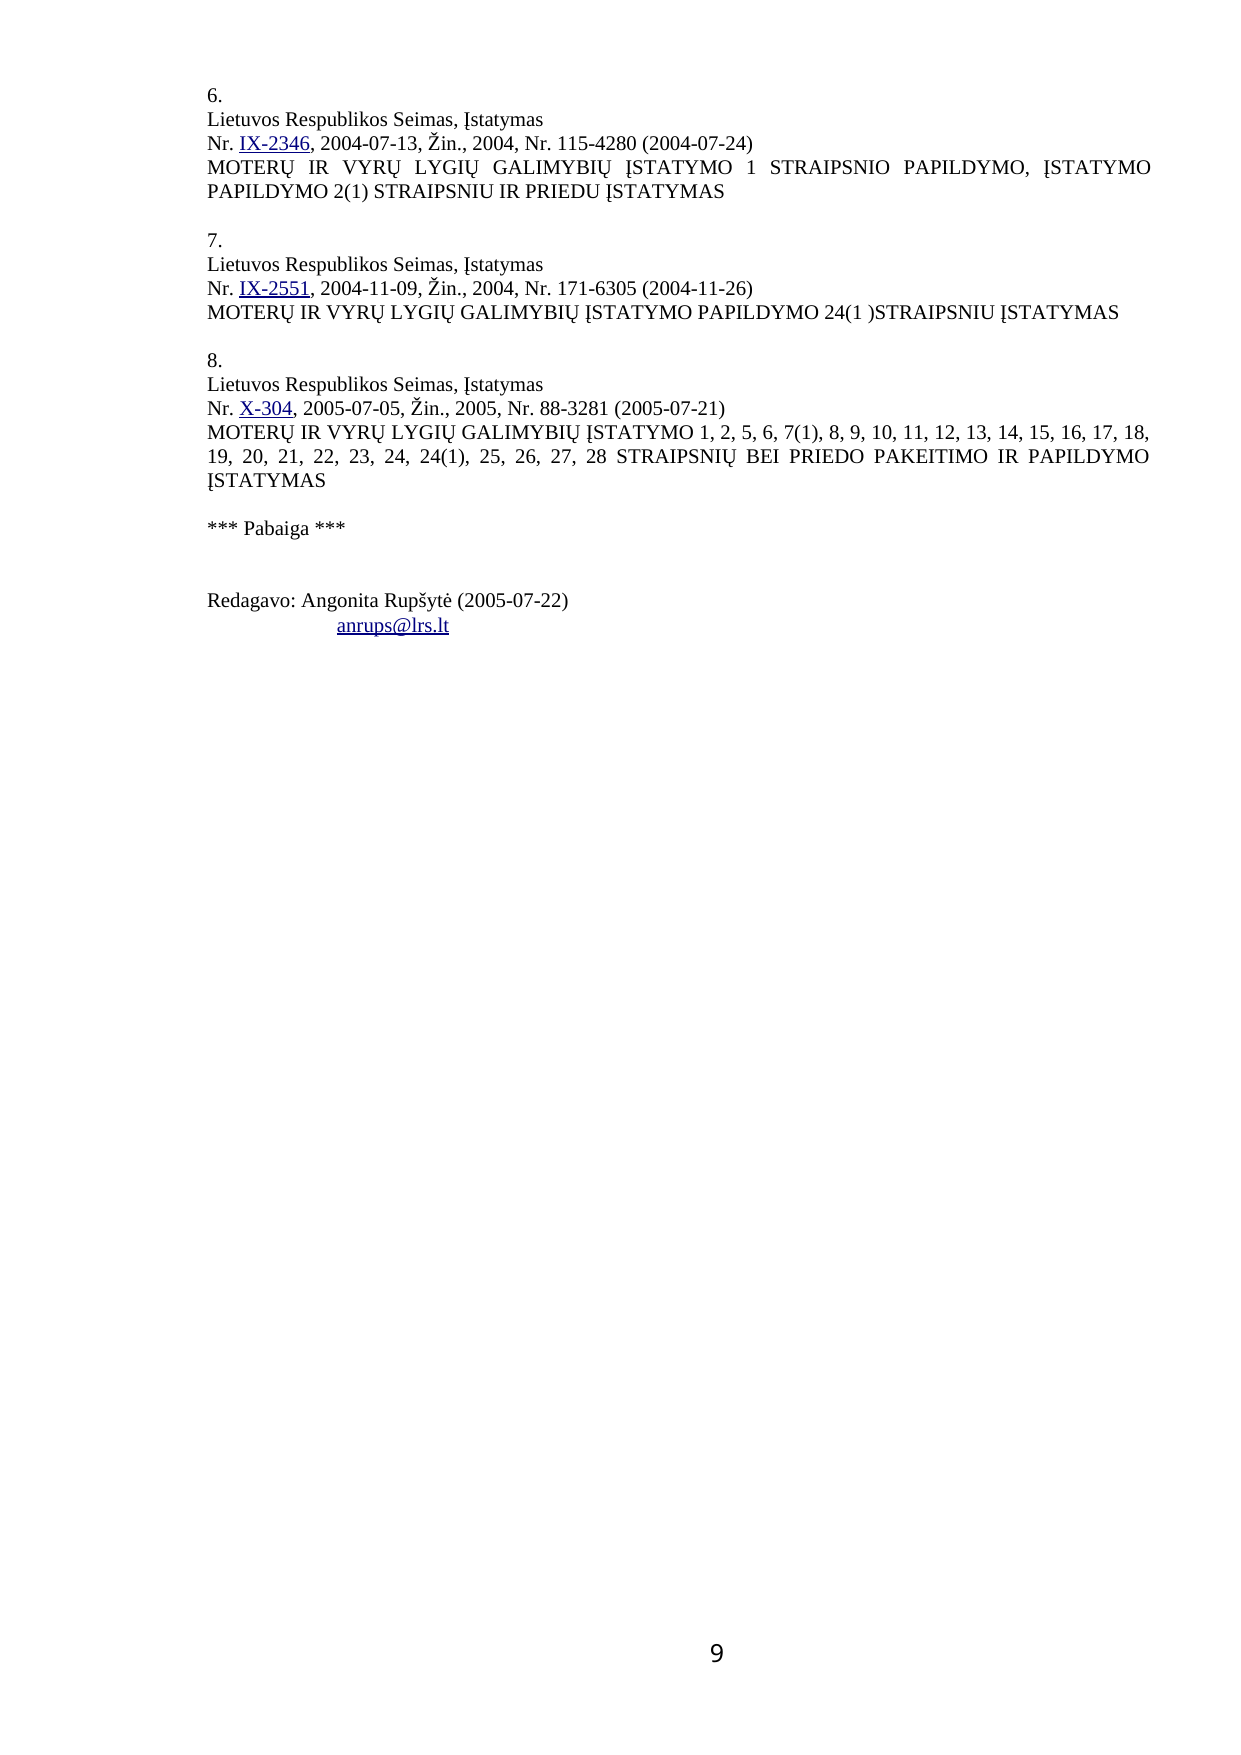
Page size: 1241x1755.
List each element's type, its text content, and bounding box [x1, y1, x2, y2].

text 6. [207, 83, 1152, 107]
text MOTERŲ IR VYRŲ LYGIŲ GALIMYBIŲ ĮSTATYMO PAPILDYMO 24(1 )STRAIPSNIU ĮSTATYMAS [207, 300, 1152, 324]
text 7. [207, 227, 1152, 252]
text Lietuvos Respublikos Seimas, Įstatymas [207, 107, 1152, 131]
text Nr. IX-2346, 2004-07-13, Žin., 2004, Nr. 115-4280 (2004-07-24) [207, 131, 1152, 155]
text MOTERŲ IR VYRŲ LYGIŲ GALIMYBIŲ ĮSTATYMO 1, 2, 5, 6, 7(1), 8, 9, 10, 11, 12, 13, 14, 15, 16, 17, 18, 19, 20, 21, 22, 23, 24, 24(1), 25, 26, 27, 28 STRAIPSNIŲ BEI PRIEDO PAKEITIMO IR PAPILDYMO ĮSTATYMAS [207, 420, 1152, 492]
text Nr. X-304, 2005-07-05, Žin., 2005, Nr. 88-3281 (2005-07-21) [207, 396, 1152, 420]
text Lietuvos Respublikos Seimas, Įstatymas [207, 252, 1152, 276]
text MOTERŲ IR VYRŲ LYGIŲ GALIMYBIŲ ĮSTATYMO 1 STRAIPSNIO PAPILDYMO, ĮSTATYMO PAPILDYMO 2(1) STRAIPSNIU IR PRIEDU ĮSTATYMAS [207, 155, 1152, 203]
text Lietuvos Respublikos Seimas, Įstatymas [207, 372, 1152, 396]
text *** Pabaiga *** [207, 516, 1152, 540]
text Nr. IX-2551, 2004-11-09, Žin., 2004, Nr. 171-6305 (2004-11-26) [207, 276, 1152, 300]
text Redagavo: Angonita Rupšytė (2005-07-22) [207, 588, 1152, 612]
text anrups@lrs.lt [207, 612, 1152, 637]
text 8. [207, 348, 1152, 372]
